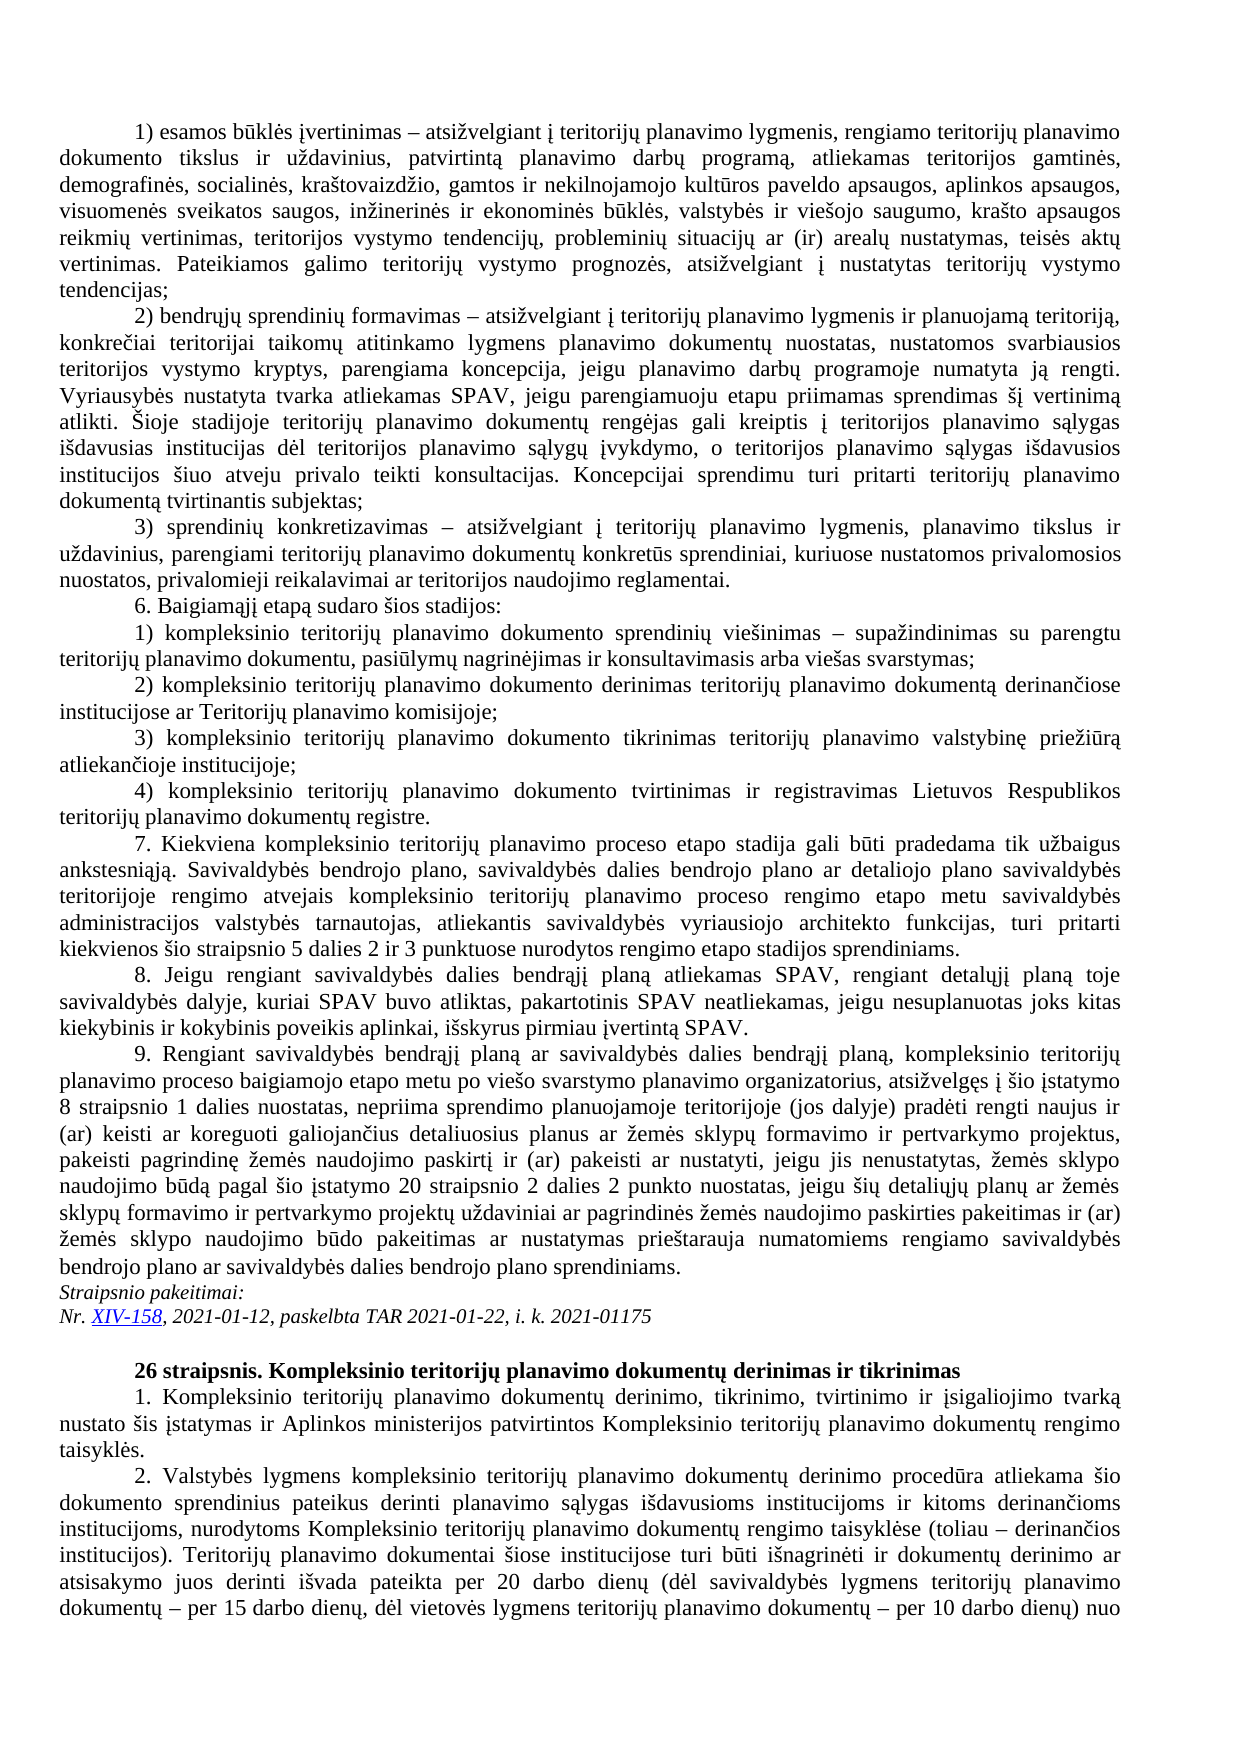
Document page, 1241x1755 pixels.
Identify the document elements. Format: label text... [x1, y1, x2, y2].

text Nr. XIV-158, 2021-01-12, paskelbta TAR 2021-01-22, i. k. 2021-01175 [59, 1304, 1122, 1328]
text 2. Valstybės lygmens kompleksinio teritorijų planavimo dokumentų derinimo procedūra atliekama šio dokumento sprendinius pateikus derinti planavimo sąlygas išdavusioms institucijoms ir kitoms derinančioms institucijoms, nurodytoms Kompleksinio teritorijų planavimo dokumentų rengimo taisyklėse (toliau – derinančios institucijos). Teritorijų planavimo dokumentai šiose institucijose turi būti išnagrinėti ir dokumentų derinimo ar atsisakymo juos derinti išvada pateikta per 20 darbo dienų (dėl savivaldybės lygmens teritorijų planavimo dokumentų – per 15 darbo dienų, dėl vietovės lygmens teritorijų planavimo dokumentų – per 10 darbo dienų) nuo [59, 1462, 1122, 1621]
text 26 straipsnis. Kompleksinio teritorijų planavimo dokumentų derinimas ir tikrinimas [134, 1357, 1122, 1383]
text 1) kompleksinio teritorijų planavimo dokumento sprendinių viešinimas – supažindinimas su parengtu teritorijų planavimo dokumentu, pasiūlymų nagrinėjimas ir konsultavimasis arba viešas svarstymas; [59, 619, 1122, 672]
text 7. Kiekviena kompleksinio teritorijų planavimo proceso etapo stadija gali būti pradedama tik užbaigus ankstesniąją. Savivaldybės bendrojo plano, savivaldybės dalies bendrojo plano ar detaliojo plano savivaldybės teritorijoje rengimo atvejais kompleksinio teritorijų planavimo proceso rengimo etapo metu savivaldybės administracijos valstybės tarnautojas, atliekantis savivaldybės vyriausiojo architekto funkcijas, turi pritarti kiekvienos šio straipsnio 5 dalies 2 ir 3 punktuose nurodytos rengimo etapo stadijos sprendiniams. [59, 830, 1122, 961]
text Straipsnio pakeitimai: [59, 1280, 1122, 1304]
text 4) kompleksinio teritorijų planavimo dokumento tvirtinimas ir registravimas Lietuvos Respublikos teritorijų planavimo dokumentų registre. [59, 777, 1122, 830]
text 1. Kompleksinio teritorijų planavimo dokumentų derinimo, tikrinimo, tvirtinimo ir įsigaliojimo tvarką nustato šis įstatymas ir Aplinkos ministerijos patvirtintos Kompleksinio teritorijų planavimo dokumentų rengimo taisyklės. [59, 1383, 1122, 1462]
text 9. Rengiant savivaldybės bendrąjį planą ar savivaldybės dalies bendrąjį planą, kompleksinio teritorijų planavimo proceso baigiamojo etapo metu po viešo svarstymo planavimo organizatorius, atsižvelgęs į šio įstatymo 8 straipsnio 1 dalies nuostatas, nepriima sprendimo planuojamoje teritorijoje (jos dalyje) pradėti rengti naujus ir (ar) keisti ar koreguoti galiojančius detaliuosius planus ar žemės sklypų formavimo ir pertvarkymo projektus, pakeisti pagrindinę žemės naudojimo paskirtį ir (ar) pakeisti ar nustatyti, jeigu jis nenustatytas, žemės sklypo naudojimo būdą pagal šio įstatymo 20 straipsnio 2 dalies 2 punkto nuostatas, jeigu šių detaliųjų planų ar žemės sklypų formavimo ir pertvarkymo projektų uždaviniai ar pagrindinės žemės naudojimo paskirties pakeitimas ir (ar) žemės sklypo naudojimo būdo pakeitimas ar nustatymas prieštarauja numatomiems rengiamo savivaldybės bendrojo plano ar savivaldybės dalies bendrojo plano sprendiniams. [59, 1041, 1122, 1280]
text 2) kompleksinio teritorijų planavimo dokumento derinimas teritorijų planavimo dokumentą derinančiose institucijose ar Teritorijų planavimo komisijoje; [59, 672, 1122, 724]
text 8. Jeigu rengiant savivaldybės dalies bendrąjį planą atliekamas SPAV, rengiant detalųjį planą toje savivaldybės dalyje, kuriai SPAV buvo atliktas, pakartotinis SPAV neatliekamas, jeigu nesuplanuotas joks kitas kiekybinis ir kokybinis poveikis aplinkai, išskyrus pirmiau įvertintą SPAV. [59, 961, 1122, 1041]
text 2) bendrųjų sprendinių formavimas – atsižvelgiant į teritorijų planavimo lygmenis ir planuojamą teritoriją, konkrečiai teritorijai taikomų atitinkamo lygmens planavimo dokumentų nuostatas, nustatomos svarbiausios teritorijos vystymo kryptys, parengiama koncepcija, jeigu planavimo darbų programoje numatyta ją rengti. Vyriausybės nustatyta tvarka atliekamas SPAV, jeigu parengiamuoju etapu priimamas sprendimas šį vertinimą atlikti. Šioje stadijoje teritorijų planavimo dokumentų rengėjas gali kreiptis į teritorijos planavimo sąlygas išdavusias institucijas dėl teritorijos planavimo sąlygų įvykdymo, o teritorijos planavimo sąlygas išdavusios institucijos šiuo atveju privalo teikti konsultacijas. Koncepcijai sprendimu turi pritarti teritorijų planavimo dokumentą tvirtinantis subjektas; [59, 303, 1122, 513]
text 3) kompleksinio teritorijų planavimo dokumento tikrinimas teritorijų planavimo valstybinę priežiūrą atliekančioje institucijoje; [59, 724, 1122, 777]
text 3) sprendinių konkretizavimas – atsižvelgiant į teritorijų planavimo lygmenis, planavimo tikslus ir uždavinius, parengiami teritorijų planavimo dokumentų konkretūs sprendiniai, kuriuose nustatomos privalomosios nuostatos, privalomieji reikalavimai ar teritorijos naudojimo reglamentai. [59, 513, 1122, 592]
text 6. Baigiamąjį etapą sudaro šios stadijos: [59, 592, 1122, 619]
text 1) esamos būklės įvertinimas – atsižvelgiant į teritorijų planavimo lygmenis, rengiamo teritorijų planavimo dokumento tikslus ir uždavinius, patvirtintą planavimo darbų programą, atliekamas teritorijos gamtinės, demografinės, socialinės, kraštovaizdžio, gamtos ir nekilnojamojo kultūros paveldo apsaugos, aplinkos apsaugos, visuomenės sveikatos saugos, inžinerinės ir ekonominės būklės, valstybės ir viešojo saugumo, krašto apsaugos reikmių vertinimas, teritorijos vystymo tendencijų, probleminių situacijų ar (ir) arealų nustatymas, teisės aktų vertinimas. Pateikiamos galimo teritorijų vystymo prognozės, atsižvelgiant į nustatytas teritorijų vystymo tendencijas; [59, 118, 1122, 303]
